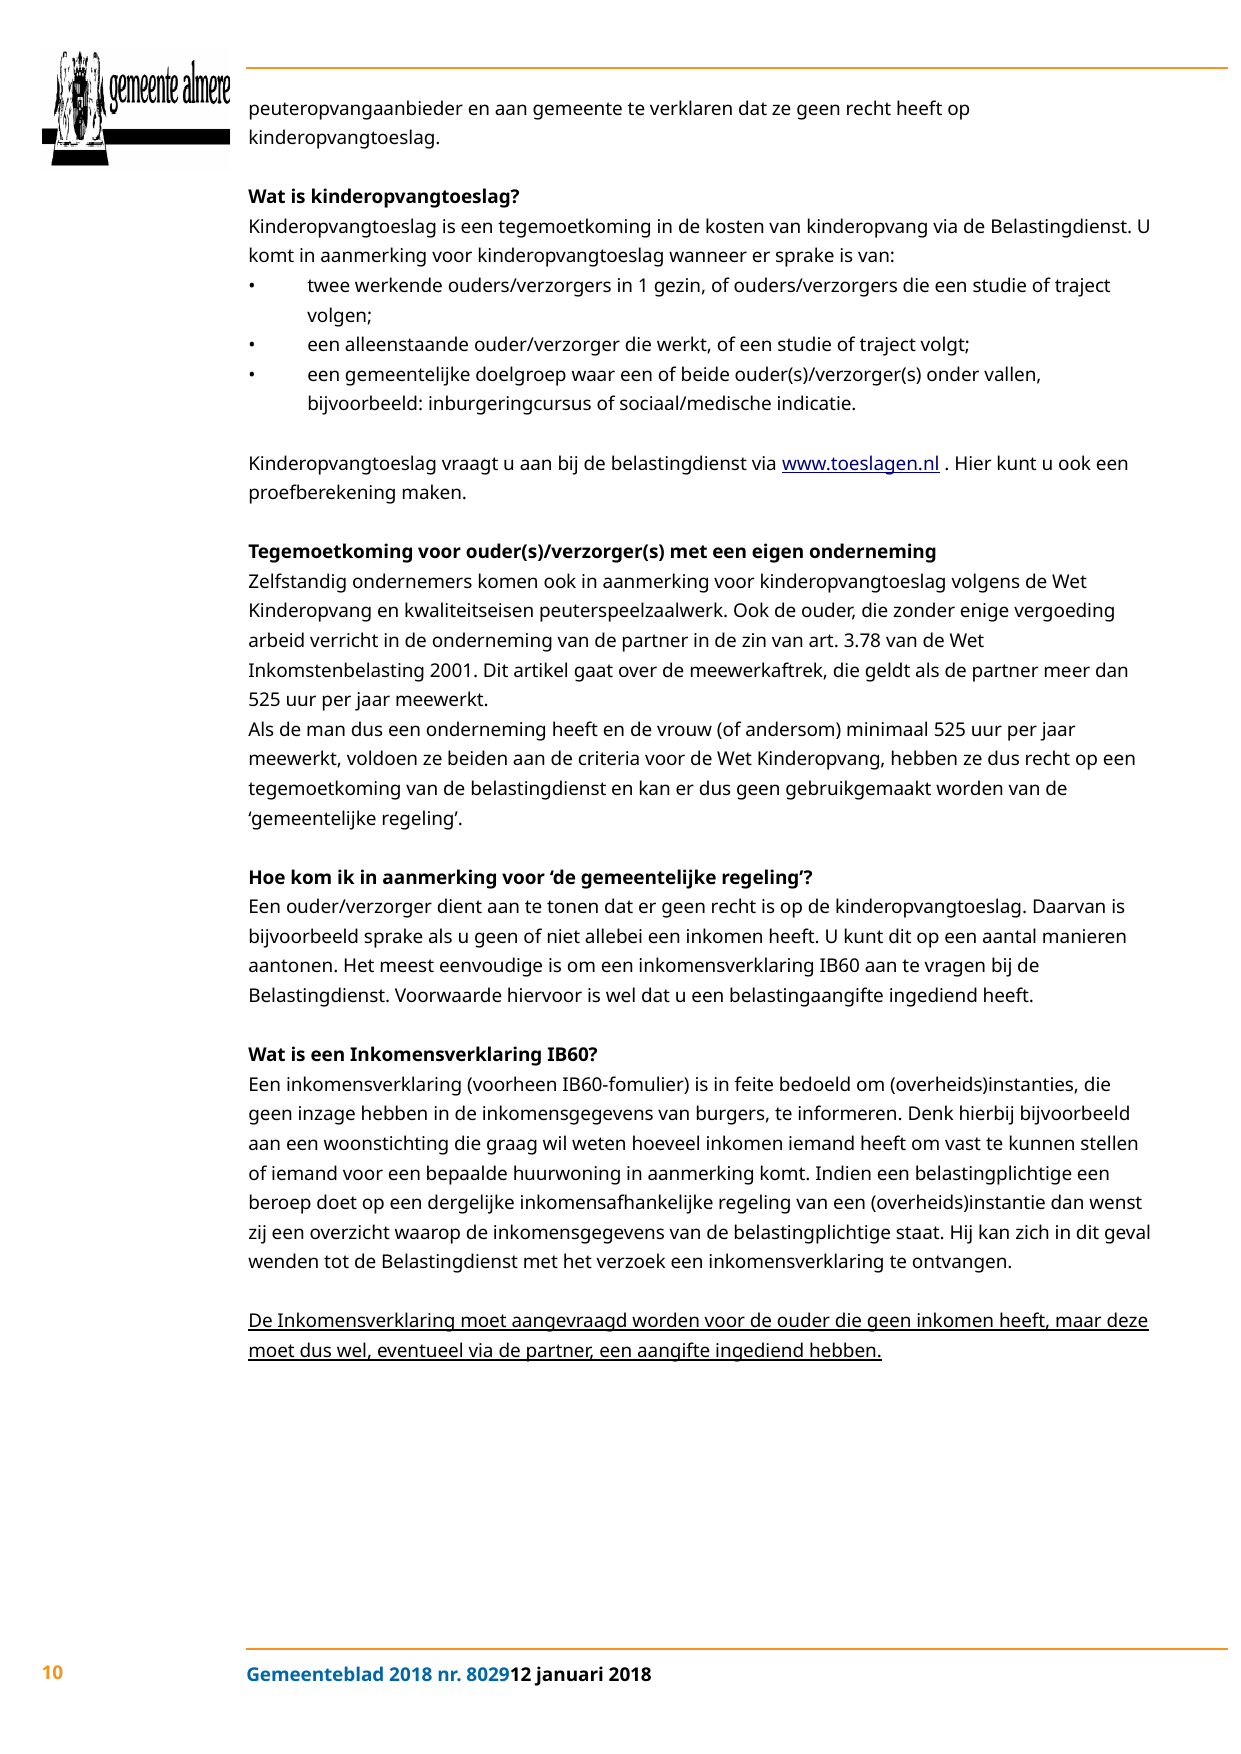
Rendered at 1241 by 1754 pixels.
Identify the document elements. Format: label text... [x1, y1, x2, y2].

list een alleenstaande ouder/verzorger die werkt, of een studie of traject volgt; [248, 331, 1152, 357]
picture [41, 47, 231, 172]
text Wat is een Inkomensverklaring IB60? [248, 1041, 1152, 1067]
text Kinderopvangtoeslag is een tegemoetkoming in de kosten van kinderopvang via de Belastingdienst. U komt in aanmerking voor kinderopvangtoeslag wanneer er sprake is van: [248, 213, 1152, 268]
list twee werkende ouders/verzorgers in 1 gezin, of ouders/verzorgers die een studie of traject volgen; [248, 272, 1152, 328]
text Wat is kinderopvangtoeslag? [248, 183, 1152, 209]
list een gemeentelijke doelgroep waar een of beide ouder(s)/verzorger(s) onder vallen, bijvoorbeeld: inburgeringcursus of sociaal/medische indicatie. [248, 361, 1152, 416]
text Als de man dus een onderneming heeft en de vrouw (of andersom) minimaal 525 uur per jaar meewerkt, voldoen ze beiden aan de criteria voor de Wet Kinderopvang, hebben ze dus recht op een tegemoetkoming van de belastingdienst en kan er dus geen gebruikgemaakt worden van de ‘gemeentelijke regeling’. [248, 716, 1152, 831]
text Een inkomensverklaring (voorheen IB60-fomulier) is in feite bedoeld om (overheids)instanties, die geen inzage hebben in de inkomensgegevens van burgers, te informeren. Denk hierbij bijvoorbeeld aan een woonstichting die graag wil weten hoeveel inkomen iemand heeft om vast te kunnen stellen of iemand voor een bepaalde huurwoning in aanmerking komt. Indien een belastingplichtige een beroep doet op een dergelijke inkomensafhankelijke regeling van een (overheids)instantie dan wenst zij een overzicht waarop de inkomensgegevens van de belastingplichtige staat. Hij kan zich in dit geval wenden tot de Belastingdienst met het verzoek een inkomensverklaring te ontvangen. [248, 1071, 1152, 1274]
text De Inkomensverklaring moet aangevraagd worden voor de ouder die geen inkomen heeft, maar deze moet dus wel, eventueel via de partner, een aangifte ingediend hebben. [248, 1308, 1152, 1363]
text Tegemoetkoming voor ouder(s)/verzorger(s) met een eigen onderneming [248, 538, 1152, 564]
text peuteropvangaanbieder en aan gemeente te verklaren dat ze geen recht heeft op kinderopvangtoeslag. [248, 95, 1152, 150]
text Kinderopvangtoeslag vraagt u aan bij de belastingdienst via www.toeslagen.nl . Hier kunt u ook een proefberekening maken. [248, 450, 1152, 505]
text Een ouder/verzorger dient aan te tonen dat er geen recht is op de kinderopvangtoeslag. Daarvan is bijvoorbeeld sprake als u geen of niet allebei een inkomen heeft. U kunt dit op een aantal manieren aantonen. Het meest eenvoudige is om een inkomensverklaring IB60 aan te vragen bij de Belastingdienst. Voorwaarde hiervoor is wel dat u een belastingaangifte ingediend heeft. [248, 893, 1152, 1008]
text Zelfstandig ondernemers komen ook in aanmerking voor kinderopvangtoeslag volgens de Wet Kinderopvang en kwaliteitseisen peuterspeelzaalwerk. Ook de ouder, die zonder enige vergoeding arbeid verricht in de onderneming van de partner in de zin van art. 3.78 van de Wet Inkomstenbelasting 2001. Dit artikel gaat over de meewerkaftrek, die geldt als de partner meer dan 525 uur per jaar meewerkt. [248, 568, 1152, 712]
text Hoe kom ik in aanmerking voor ‘de gemeentelijke regeling’? [248, 864, 1152, 890]
